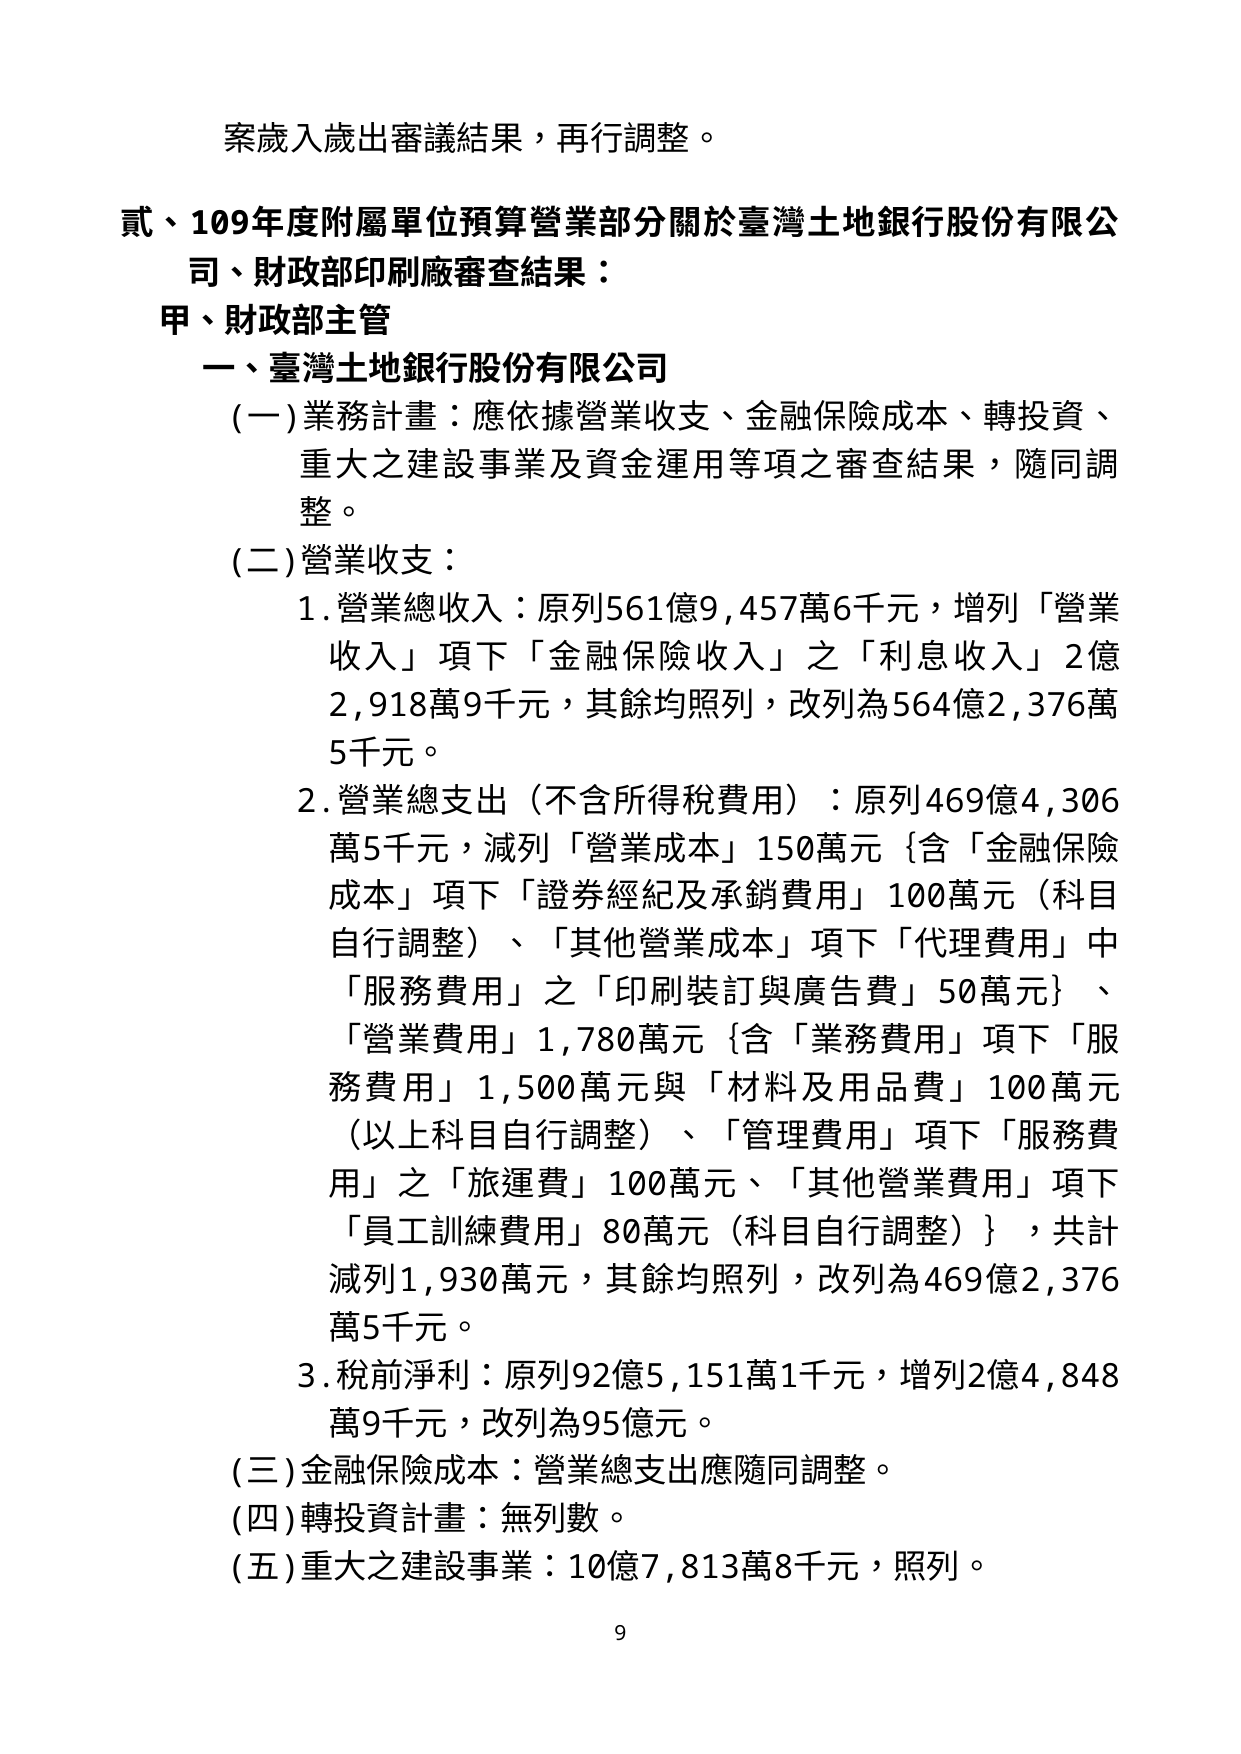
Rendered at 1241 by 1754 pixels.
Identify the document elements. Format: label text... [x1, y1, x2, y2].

text 甲、財政部主管 [158, 294, 1120, 342]
text 2.營業總支出（不含所得稅費用）：原列469億4,306萬5千元，減列「營業成本」150萬元｛含「金融保險成本」項下「證券經紀及承銷費用」100萬元（科目自行調整）、「其他營業成本」項下「代理費用」中「服務費用」之「印刷裝訂與廣告費」50萬元｝、「營業費用」1,780萬元｛含「業務費用」項下「服務費用」1,500萬元與「材料及用品費」100萬元（以上科目自行調整）、「管理費用」項下「服務費用」之「旅運費」100萬元、「其他營業費用」項下「員工訓練費用」80萬元（科目自行調整）｝，共計減列1,930萬元，其餘均照列，改列為469億2,376萬5千元。 [296, 774, 1120, 1349]
text (一)業務計畫：應依據營業收支、金融保險成本、轉投資、重大之建設事業及資金運用等項之審查結果，隨同調整。 [227, 390, 1120, 534]
text (三)金融保險成本：營業總支出應隨同調整。 [227, 1444, 1120, 1492]
text (五)重大之建設事業：10億7,813萬8千元，照列。 [227, 1540, 1120, 1588]
text 3.稅前淨利：原列92億5,151萬1千元，增列2億4,848萬9千元，改列為95億元。 [296, 1349, 1120, 1444]
text 案歲入歲出審議結果，再行調整。 [223, 94, 1120, 157]
text 貳、109年度附屬單位預算營業部分關於臺灣土地銀行股份有限公司、財政部印刷廠審查結果： [120, 194, 1120, 294]
text (四)轉投資計畫：無列數。 [227, 1492, 1120, 1540]
text 一、臺灣土地銀行股份有限公司 [202, 342, 1120, 390]
text (二)營業收支： [227, 534, 1120, 582]
text 1.營業總收入：原列561億9,457萬6千元，增列「營業收入」項下「金融保險收入」之「利息收入」2億2,918萬9千元，其餘均照列，改列為564億2,376萬5千元。 [296, 582, 1120, 774]
